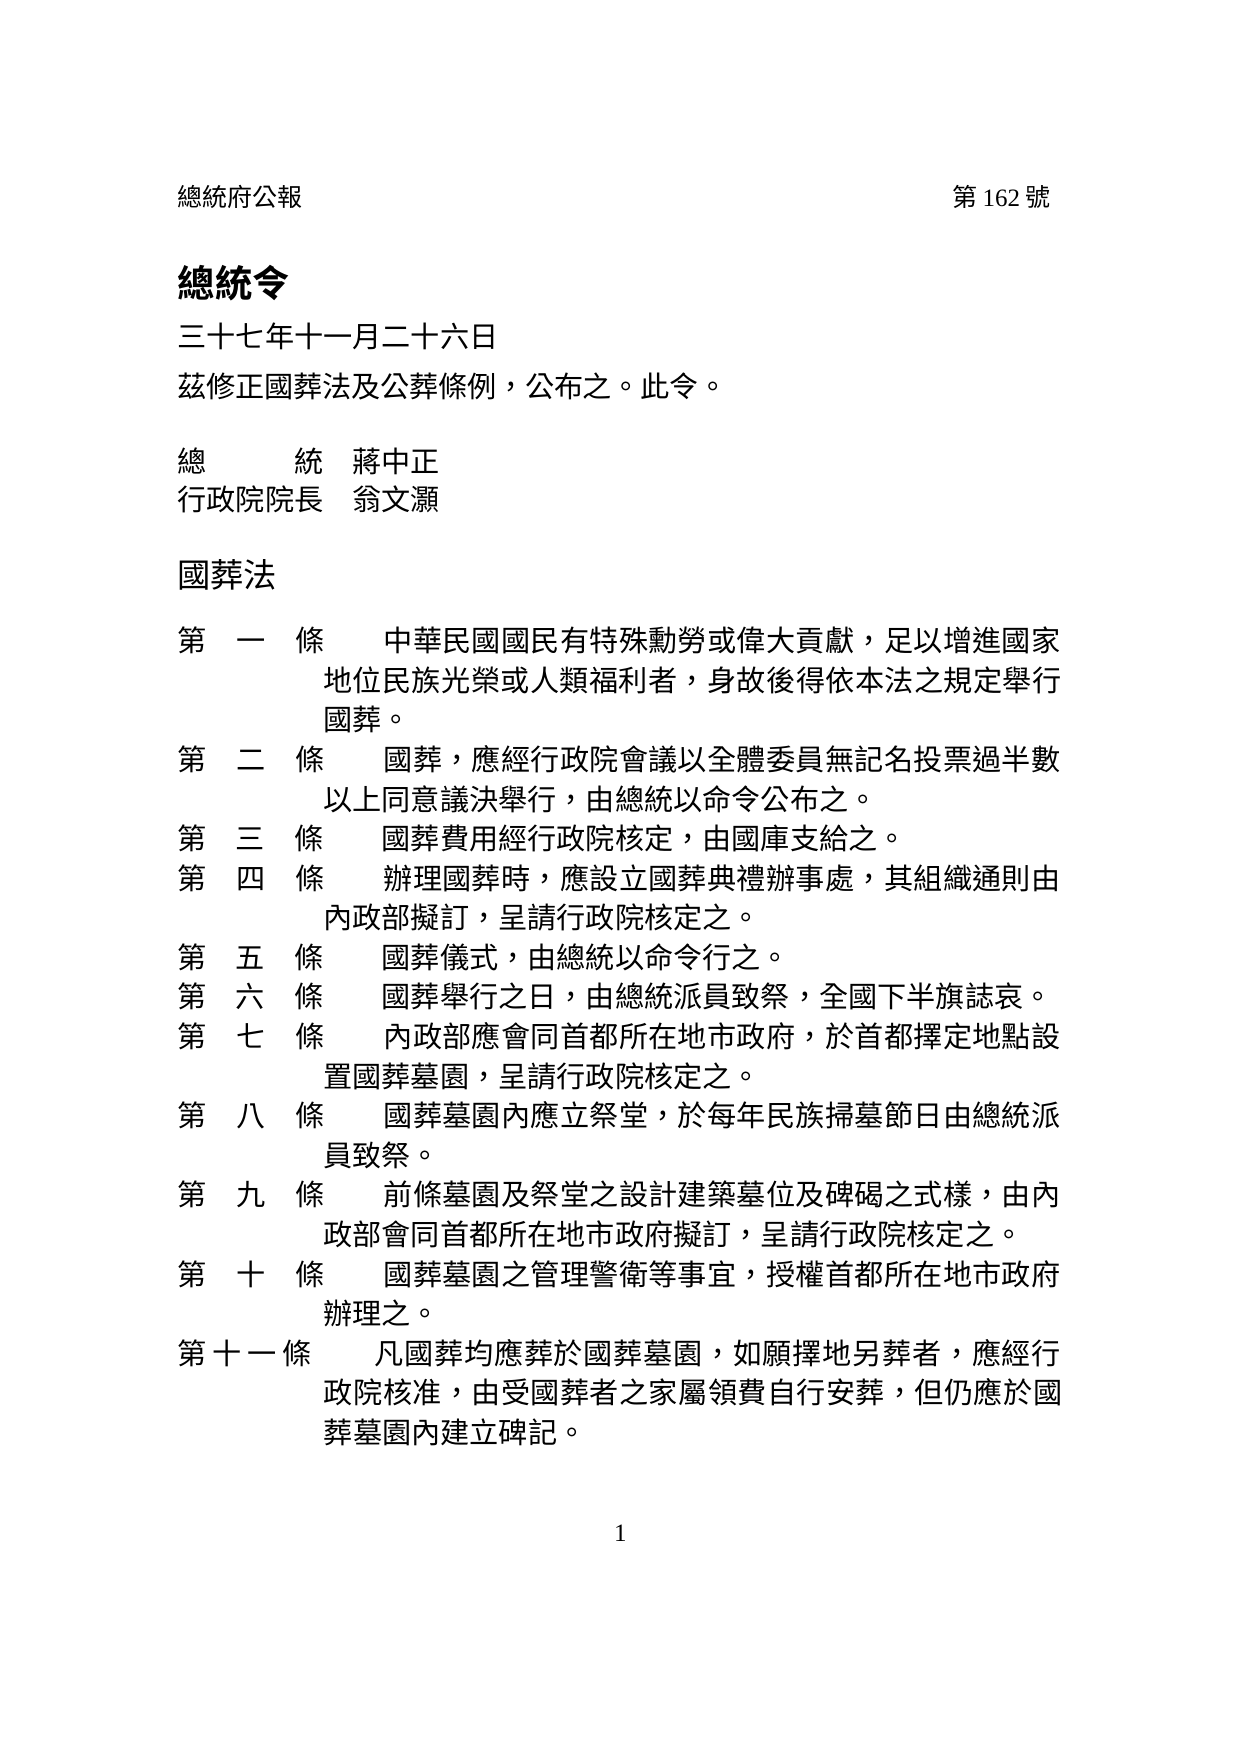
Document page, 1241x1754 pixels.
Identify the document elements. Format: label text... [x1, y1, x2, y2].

text 第 四 條 辦理國葬時，應設立國葬典禮辦事處，其組織通則由內政部擬訂，呈請行政院核定之。 [177, 857, 1063, 937]
text 總統令 [177, 266, 1063, 305]
text 國葬法 [177, 555, 1063, 595]
text 第 一 條 中華民國國民有特殊勳勞或偉大貢獻，足以增進國家地位民族光榮或人類福利者，身故後得依本法之規定舉行國葬。 [177, 620, 1063, 739]
text 第 五 條 國葬儀式，由總統以命令行之。 [177, 937, 1063, 976]
text 第 三 條 國葬費用經行政院核定，由國庫支給之。 [177, 818, 1063, 857]
text 茲修正國葬法及公葬條例，公布之。此令。 [177, 368, 1063, 405]
text 三十七年十一月二十六日 [177, 318, 1063, 355]
text 第 十 條 國葬墓園之管理警衛等事宜，授權首都所在地市政府辦理之。 [177, 1253, 1063, 1332]
text 第 二 條 國葬，應經行政院會議以全體委員無記名投票過半數以上同意議決舉行，由總統以命令公布之。 [177, 739, 1063, 818]
text 總 統 蔣中正 [177, 443, 1063, 480]
text 行政院院長 翁文灝 [177, 480, 1063, 518]
text 第 九 條 前條墓園及祭堂之設計建築墓位及碑碣之式樣，由內政部會同首都所在地市政府擬訂，呈請行政院核定之。 [177, 1174, 1063, 1253]
text 第十一條 凡國葬均應葬於國葬墓園，如願擇地另葬者，應經行政院核准，由受國葬者之家屬領費自行安葬，但仍應於國葬墓園內建立碑記。 [177, 1332, 1063, 1451]
text 第 六 條 國葬舉行之日，由總統派員致祭，全國下半旗誌哀。 [177, 976, 1063, 1016]
text 第 七 條 內政部應會同首都所在地市政府，於首都擇定地點設置國葬墓園，呈請行政院核定之。 [177, 1016, 1063, 1095]
text 第 八 條 國葬墓園內應立祭堂，於每年民族掃墓節日由總統派員致祭。 [177, 1095, 1063, 1174]
